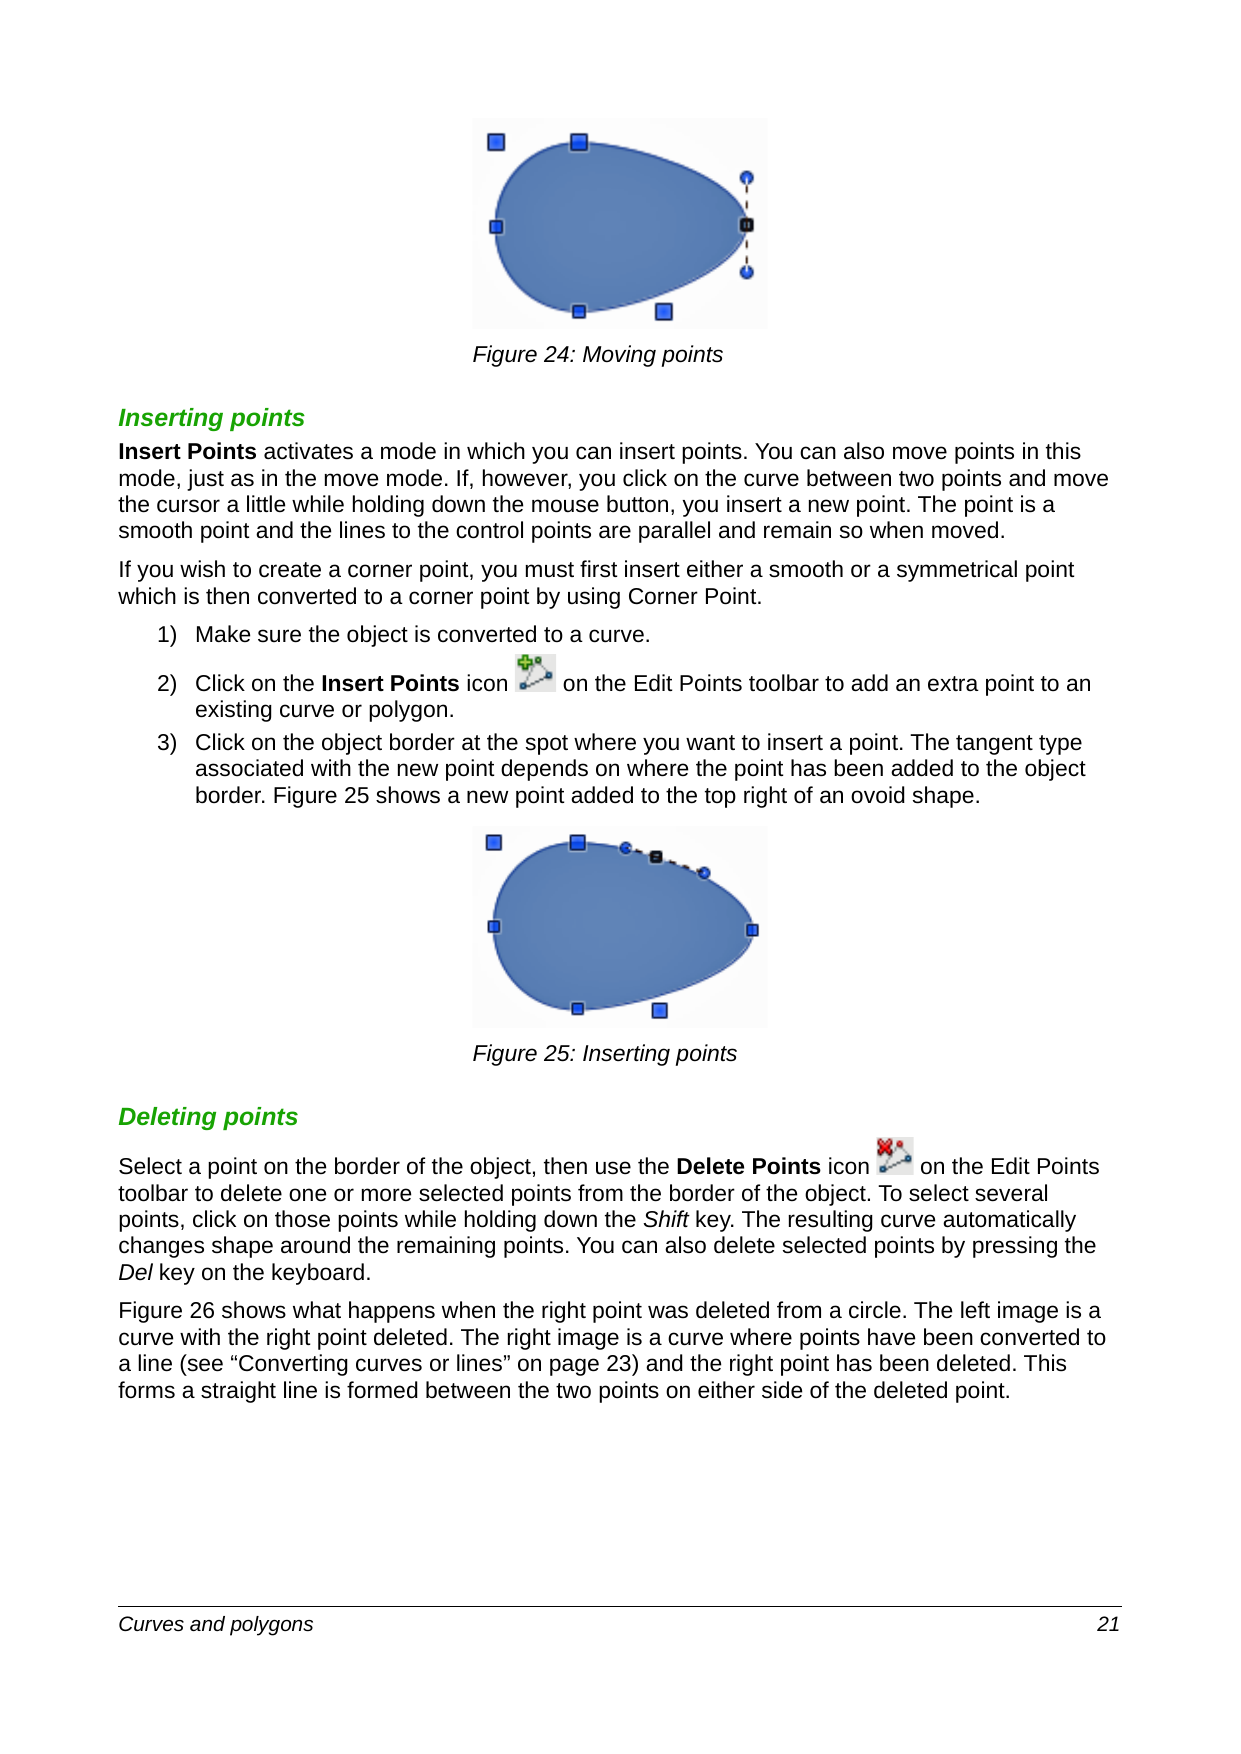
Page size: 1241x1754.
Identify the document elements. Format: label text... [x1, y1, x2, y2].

text Insert Points activates a mode in which you can insert points. You can also move points in this mode, just as in the move mode. If, however, you click on the curve between two points and move the cursor a little while holding down the mouse button, you insert a new point. The point is a smooth point and the lines to the control points are parallel and remain so when moved. [118, 438, 1122, 544]
text If you wish to create a corner point, you must first insert either a smooth or a symmetrical point which is then converted to a corner point by using Corner Point. [118, 556, 1122, 609]
picture [514, 654, 557, 692]
subtitle Deleting points [118, 1102, 1122, 1131]
picture [472, 118, 768, 329]
picture [876, 1137, 914, 1175]
list Click on the Insert Points icon on the Edit Points toolbar to add an extra point to an existing curve or polygon. [177, 654, 1122, 723]
text Select a point on the border of the object, then use the Delete Points icon on the Edit Points toolbar to delete one or more selected points from the border of the object. To select several points, click on those points while holding down the Shift key. The resulting curve automatically changes shape around the remaining points. You can also delete selected points by pressing the Del key on the keyboard. [118, 1137, 1122, 1285]
text Figure 25: Inserting points [472, 1040, 768, 1067]
list Make sure the object is converted to a curve. [177, 621, 1122, 648]
text Figure 26 shows what happens when the right point was deleted from a circle. The left image is a curve with the right point deleted. The right image is a curve where points have been converted to a line (see “Converting curves or lines” on page 23) and the right point has been deleted. This forms a straight line is formed between the two points on either side of the deleted point. [118, 1297, 1122, 1403]
text Figure 24: Moving points [472, 341, 768, 368]
list Click on the object border at the spot where you want to insert a point. The tangent type associated with the new point depends on where the point has been added to the object border. Figure 25 shows a new point added to the top right of an ovoid shape. [177, 729, 1122, 808]
picture [472, 826, 768, 1028]
subtitle Inserting points [118, 403, 1122, 432]
